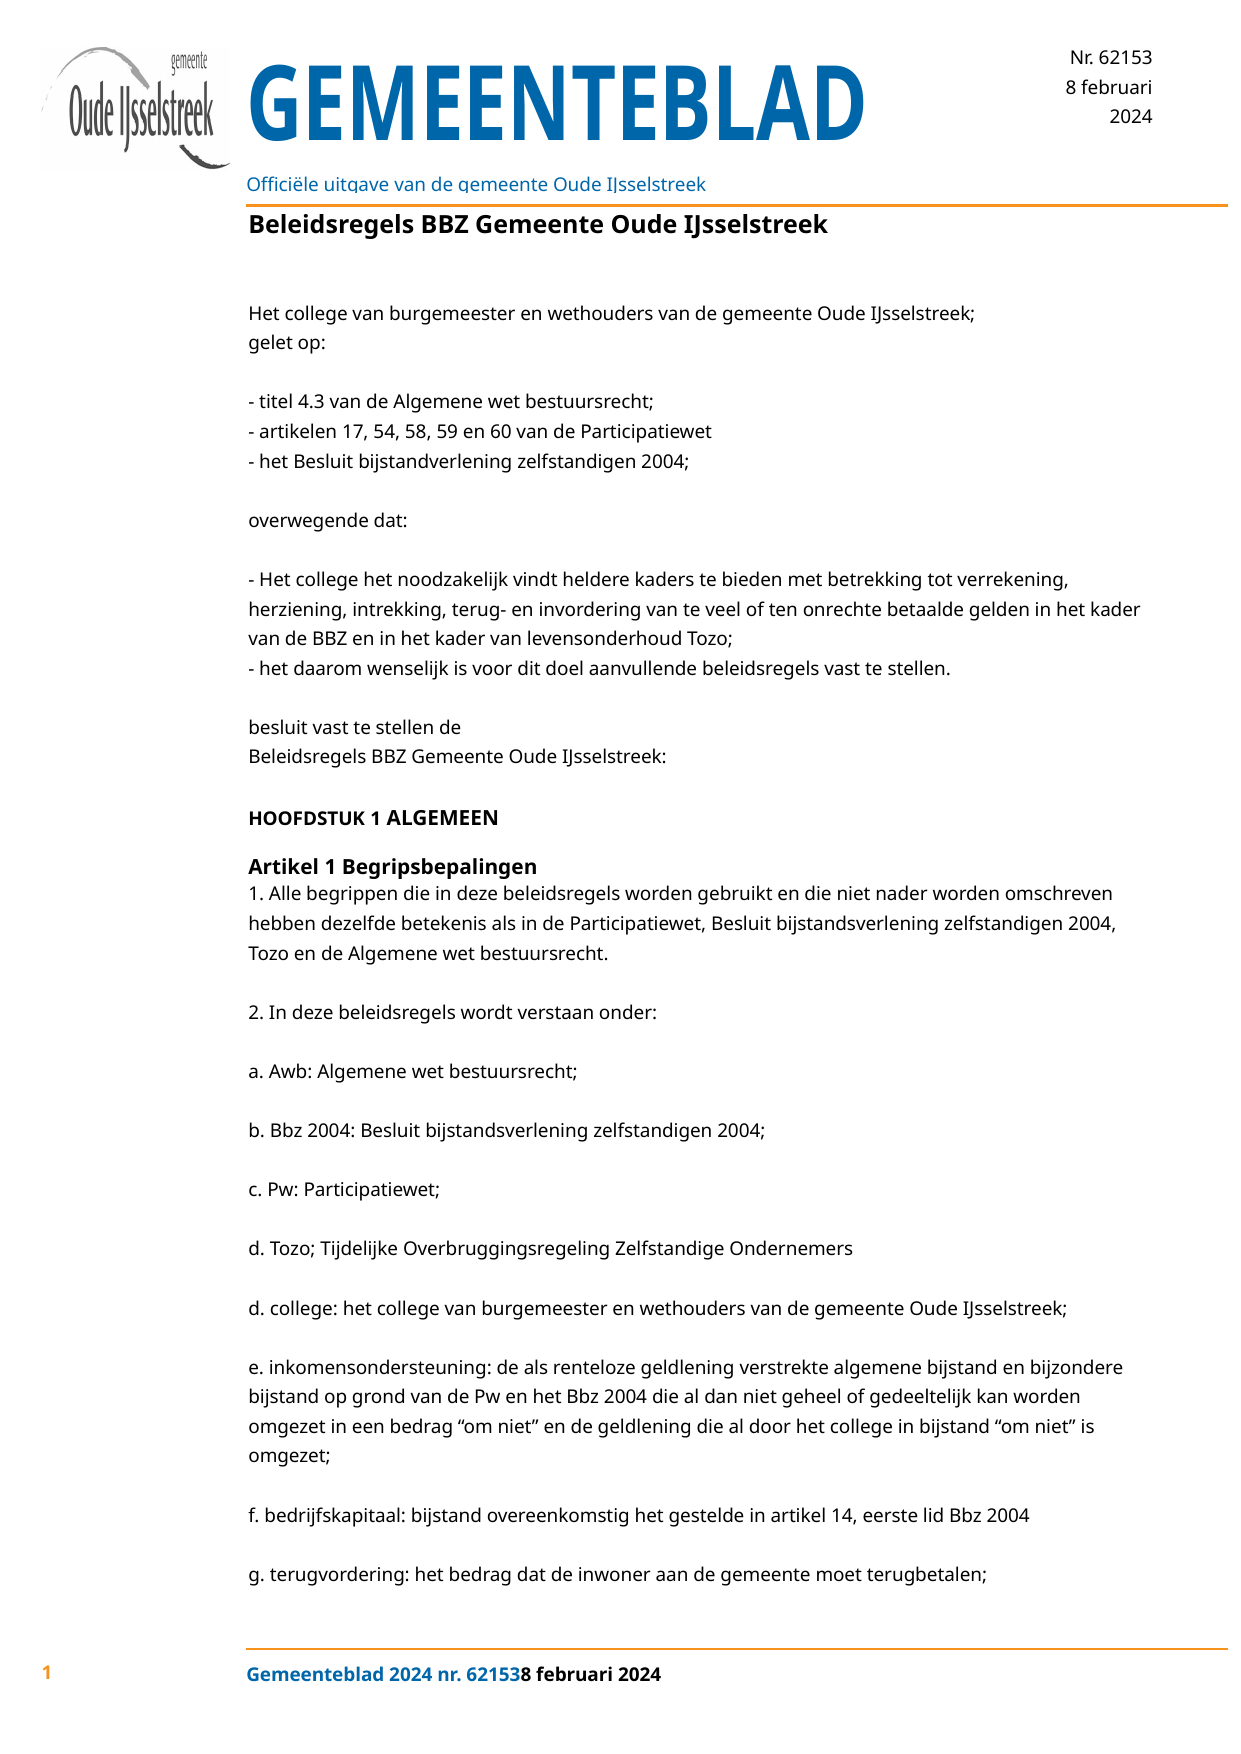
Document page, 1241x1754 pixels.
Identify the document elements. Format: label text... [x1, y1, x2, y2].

text - artikelen 17, 54, 58, 59 en 60 van de Participatiewet [248, 418, 1152, 444]
text Beleidsregels BBZ Gemeente Oude IJsselstreek [248, 207, 1152, 241]
text besluit vast te stellen de [248, 714, 1152, 740]
text - het daarom wenselijk is voor dit doel aanvullende beleidsregels vast te stellen. [248, 655, 1152, 681]
text gelet op: [248, 329, 1152, 355]
text - het Besluit bijstandverlening zelfstandigen 2004; [248, 448, 1152, 473]
text Artikel 1 Begripsbepalingen [248, 852, 1152, 881]
text d. college: het college van burgemeester en wethouders van de gemeente Oude IJsselstreek; [248, 1295, 1152, 1320]
text e. inkomensondersteuning: de als renteloze geldlening verstrekte algemene bijstand en bijzondere bijstand op grond van de Pw en het Bbz 2004 die al dan niet geheel of gedeeltelijk kan worden omgezet in een bedrag “om niet” en de geldlening die al door het college in bijstand “om niet” is omgezet; [248, 1354, 1152, 1468]
text 2. In deze beleidsregels wordt verstaan onder: [248, 999, 1152, 1024]
text 1. Alle begrippen die in deze beleidsregels worden gebruikt en die niet nader worden omschreven hebben dezelfde betekenis als in de Participatiewet, Besluit bijstandsverlening zelfstandigen 2004, Tozo en de Algemene wet bestuursrecht. [248, 881, 1152, 965]
text HOOFDSTUK 1 ALGEMEEN [248, 803, 1152, 831]
text overwegende dat: [248, 507, 1152, 533]
text - titel 4.3 van de Algemene wet bestuursrecht; [248, 389, 1152, 414]
text Het college van burgemeester en wethouders van de gemeente Oude IJsselstreek; [248, 300, 1152, 326]
text - Het college het noodzakelijk vindt heldere kaders te bieden met betrekking tot verrekening, herziening, intrekking, terug- en invordering van te veel of ten onrechte betaalde gelden in het kader van de BBZ en in het kader van levensonderhoud Tozo; [248, 566, 1152, 651]
text d. Tozo; Tijdelijke Overbruggingsregeling Zelfstandige Ondernemers [248, 1236, 1152, 1261]
text c. Pw: Participatiewet; [248, 1176, 1152, 1202]
text f. bedrijfskapitaal: bijstand overeenkomstig het gestelde in artikel 14, eerste lid Bbz 2004 [248, 1502, 1152, 1527]
picture [41, 47, 231, 172]
text g. terugvordering: het bedrag dat de inwoner aan de gemeente moet terugbetalen; [248, 1561, 1152, 1587]
text a. Awb: Algemene wet bestuursrecht; [248, 1058, 1152, 1084]
text b. Bbz 2004: Besluit bijstandsverlening zelfstandigen 2004; [248, 1117, 1152, 1143]
text Beleidsregels BBZ Gemeente Oude IJsselstreek: [248, 744, 1152, 769]
